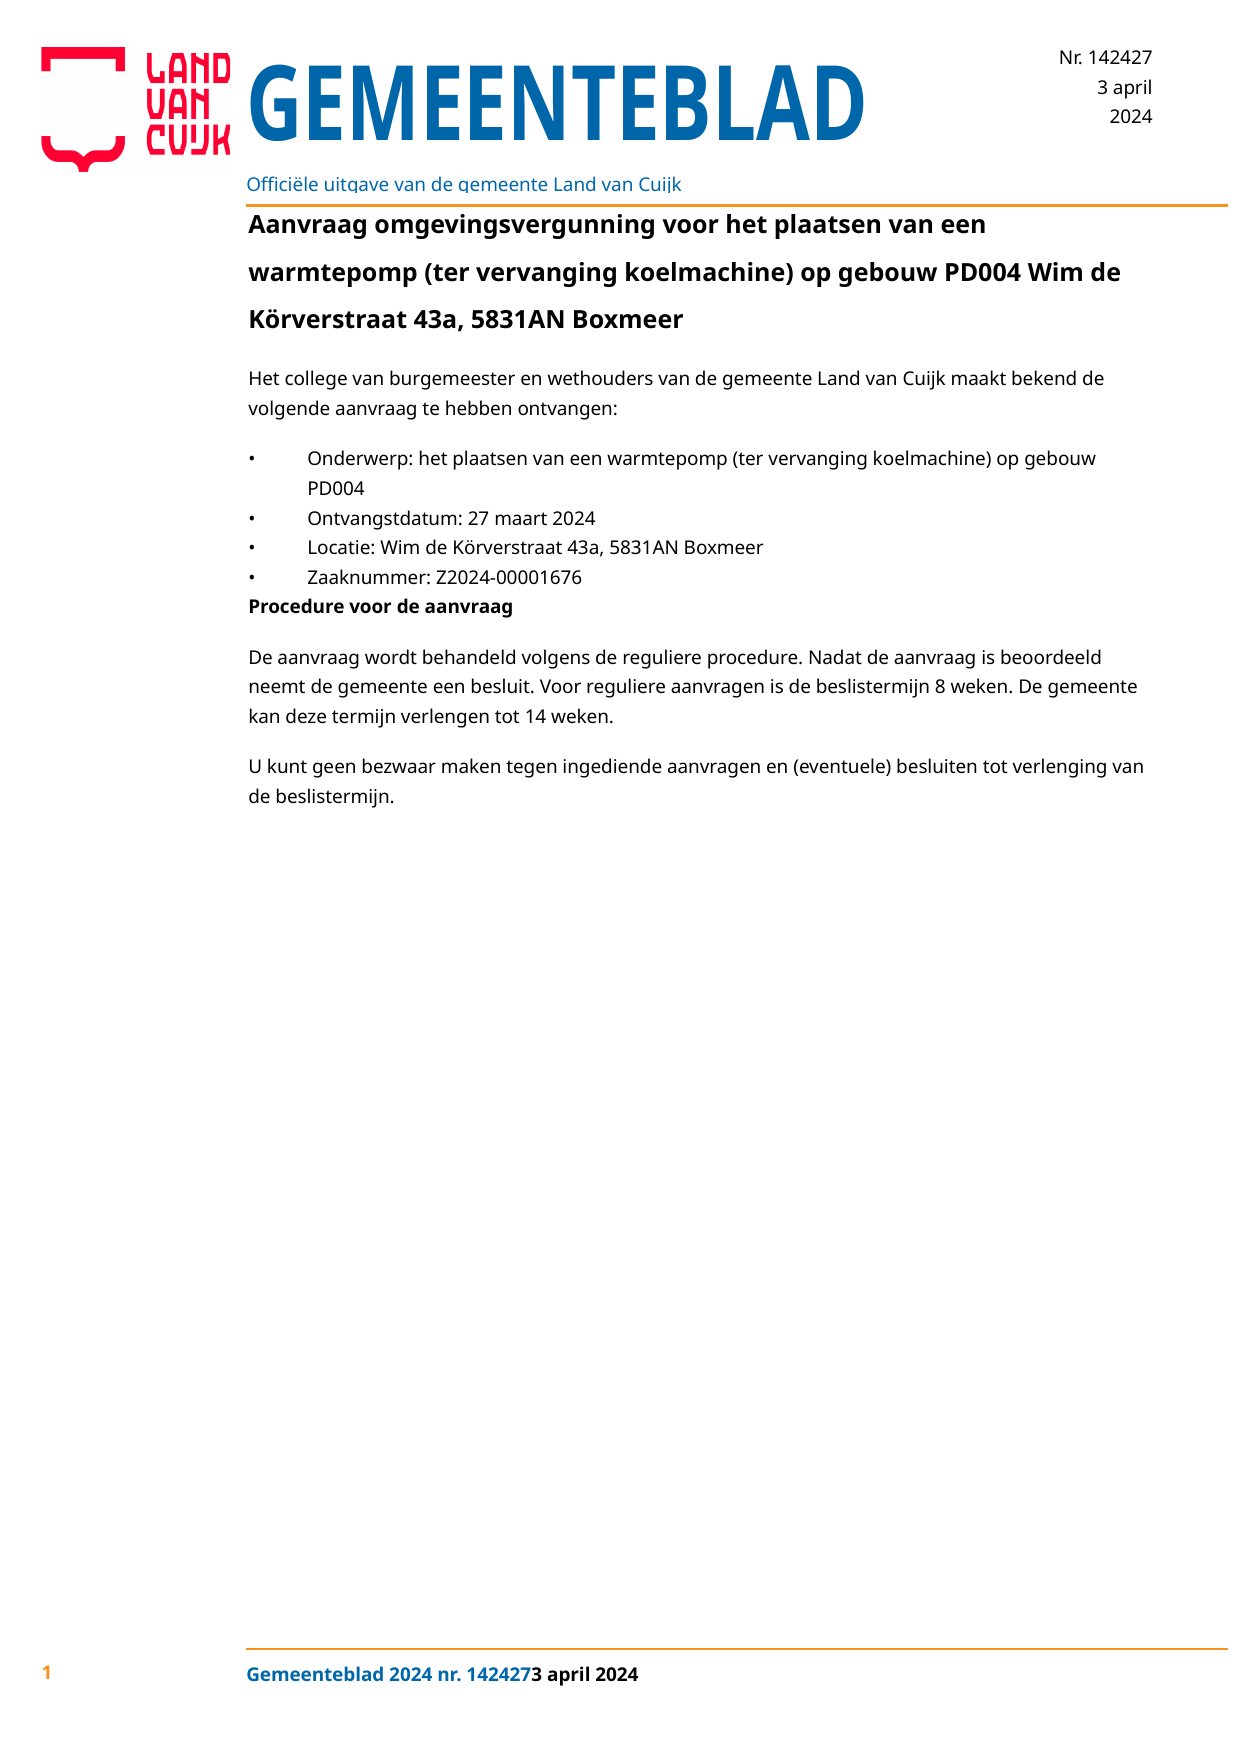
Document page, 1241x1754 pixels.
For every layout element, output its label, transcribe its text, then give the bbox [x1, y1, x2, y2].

list Ontvangstdatum: 27 maart 2024 [248, 505, 1152, 530]
list Onderwerp: het plaatsen van een warmtepomp (ter vervanging koelmachine) op gebouw PD004 [248, 446, 1152, 501]
text Procedure voor de aanvraag [248, 593, 1152, 619]
list Locatie: Wim de Körverstraat 43a, 5831AN Boxmeer [248, 534, 1152, 560]
text U kunt geen bezwaar maken tegen ingediende aanvragen en (eventuele) besluiten tot verlenging van de beslistermijn. [248, 753, 1152, 809]
text Het college van burgemeester en wethouders van de gemeente Land van Cuijk maakt bekend de volgende aanvraag te hebben ontvangen: [248, 366, 1152, 421]
text De aanvraag wordt behandeld volgens de reguliere procedure. Nadat de aanvraag is beoordeeld neemt de gemeente een besluit. Voor reguliere aanvragen is de beslistermijn 8 weken. De gemeente kan deze termijn verlengen tot 14 weken. [248, 644, 1152, 729]
text Aanvraag omgevingsvergunning voor het plaatsen van een warmtepomp (ter vervanging koelmachine) op gebouw PD004 Wim de Körverstraat 43a, 5831AN Boxmeer [248, 207, 1152, 336]
picture [41, 47, 231, 172]
list Zaaknummer: Z2024-00001676 [248, 564, 1152, 589]
